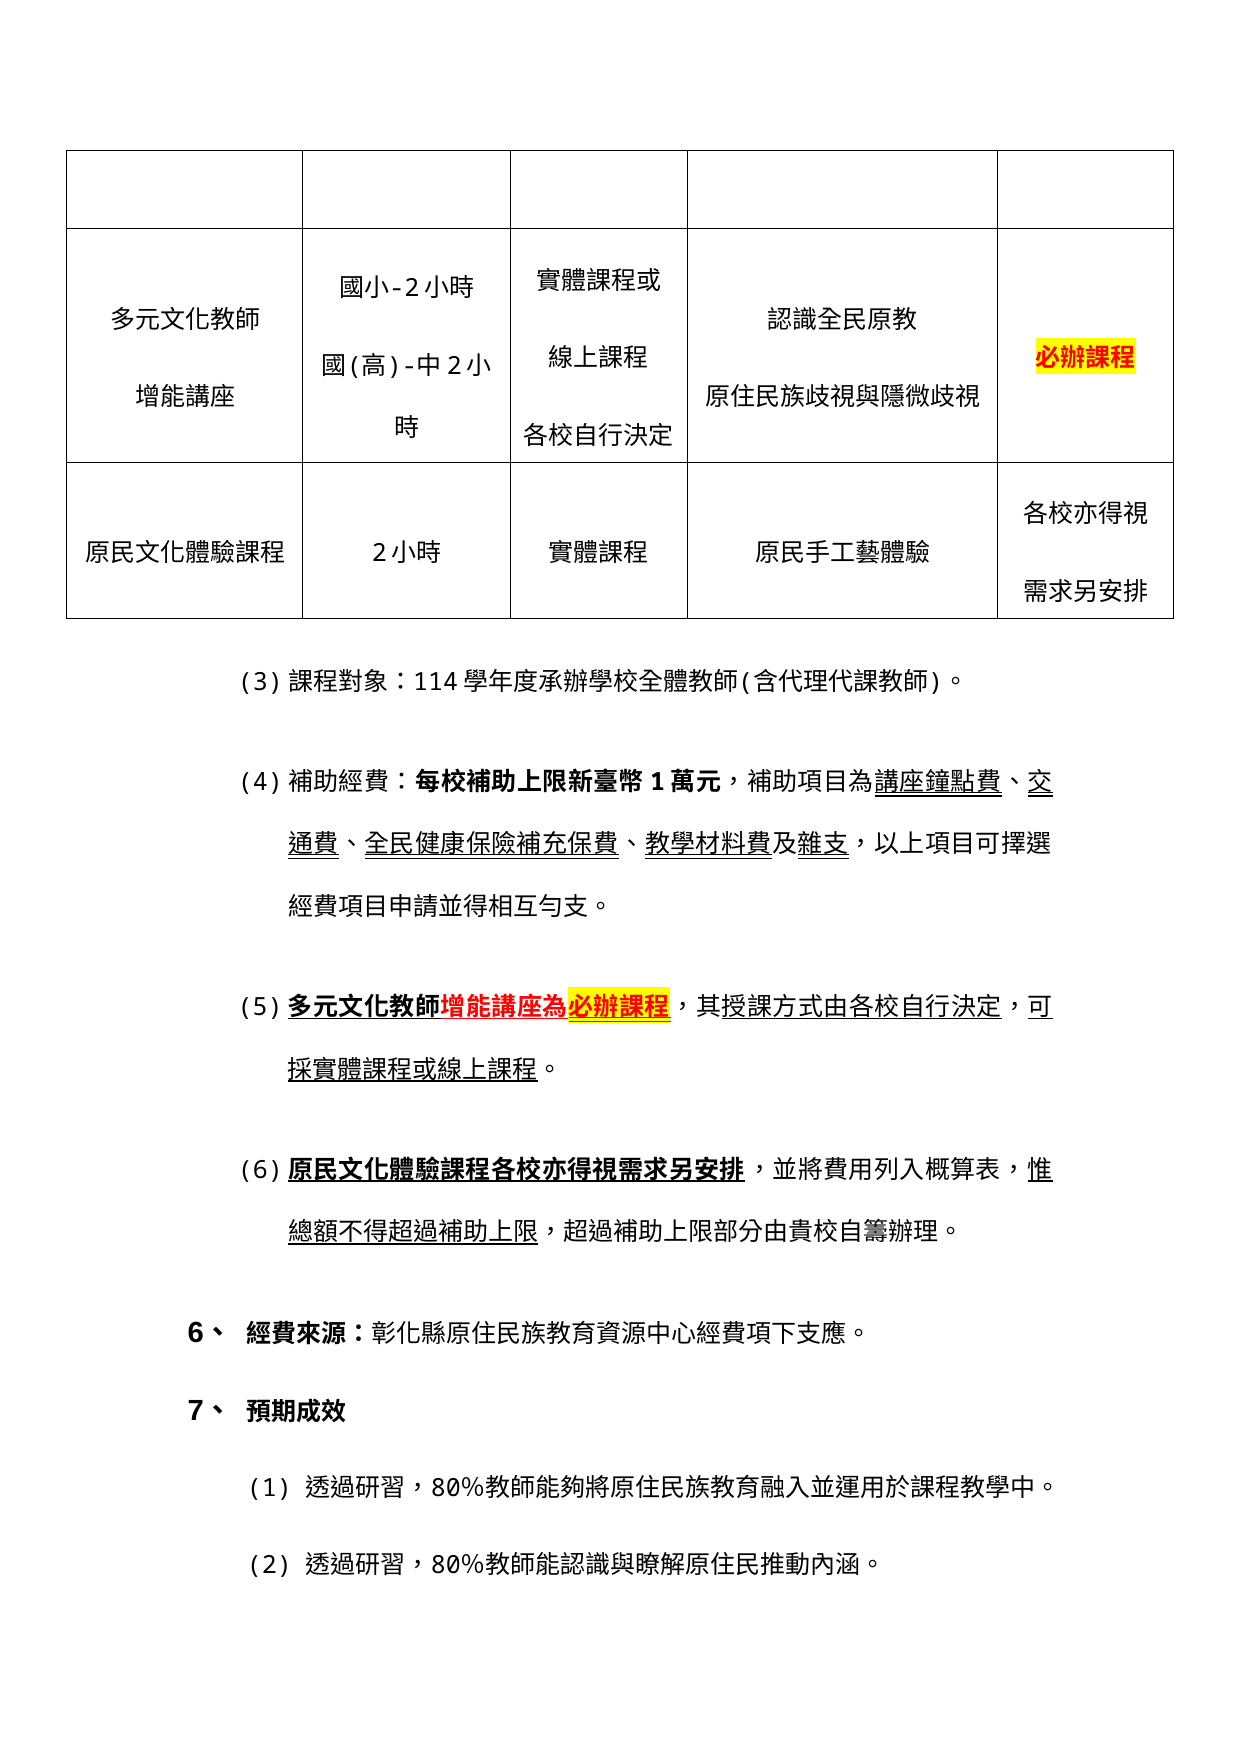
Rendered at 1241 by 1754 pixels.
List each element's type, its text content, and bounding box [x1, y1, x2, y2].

table_cell 多元文化教師 增能講座 [67, 229, 302, 462]
table_header [511, 151, 687, 228]
list 課程對象：114學年度承辦學校全體教師(含代理代課教師)。 [238, 638, 1053, 700]
table_cell 必辦課程 [998, 229, 1173, 462]
table_cell 認識全民原教 原住民族歧視與隱微歧視 [688, 229, 997, 462]
table_cell 原民文化體驗課程 [67, 463, 302, 618]
table_header [67, 151, 302, 228]
list 經費來源：彰化縣原住民族教育資源中心經費項下支應。 [187, 1288, 1053, 1351]
list 原民文化體驗課程各校亦得視需求另安排，並將費用列入概算表，惟總額不得超過補助上限，超過補助上限部分由貴校自籌辦理。 [238, 1126, 1053, 1251]
table_cell 實體課程或 線上課程 各校自行決定 [511, 229, 687, 462]
table_cell 國小-2小時 國(高)-中2小時 [303, 229, 510, 462]
table_header [998, 151, 1173, 228]
list 預期成效 [187, 1366, 1053, 1428]
table_cell 實體課程 [511, 463, 687, 618]
table_cell 各校亦得視 需求另安排 [998, 463, 1173, 618]
table_header [688, 151, 997, 228]
table_cell 2小時 [303, 463, 510, 618]
table_cell 原民手工藝體驗 [688, 463, 997, 618]
list 補助經費：每校補助上限新臺幣1萬元，補助項目為講座鐘點費、交通費、全民健康保險補充保費、教學材料費及雜支，以上項目可擇選經費項目申請並得相互勻支。 [238, 738, 1053, 925]
list 透過研習，80％教師能認識與瞭解原住民推動內涵。 [247, 1521, 1053, 1583]
list 透過研習，80％教師能夠將原住民族教育融入並運用於課程教學中。 [247, 1443, 1053, 1506]
list 多元文化教師增能講座為必辦課程，其授課方式由各校自行決定，可採實體課程或線上課程。 [237, 963, 1053, 1088]
table_header [303, 151, 510, 228]
